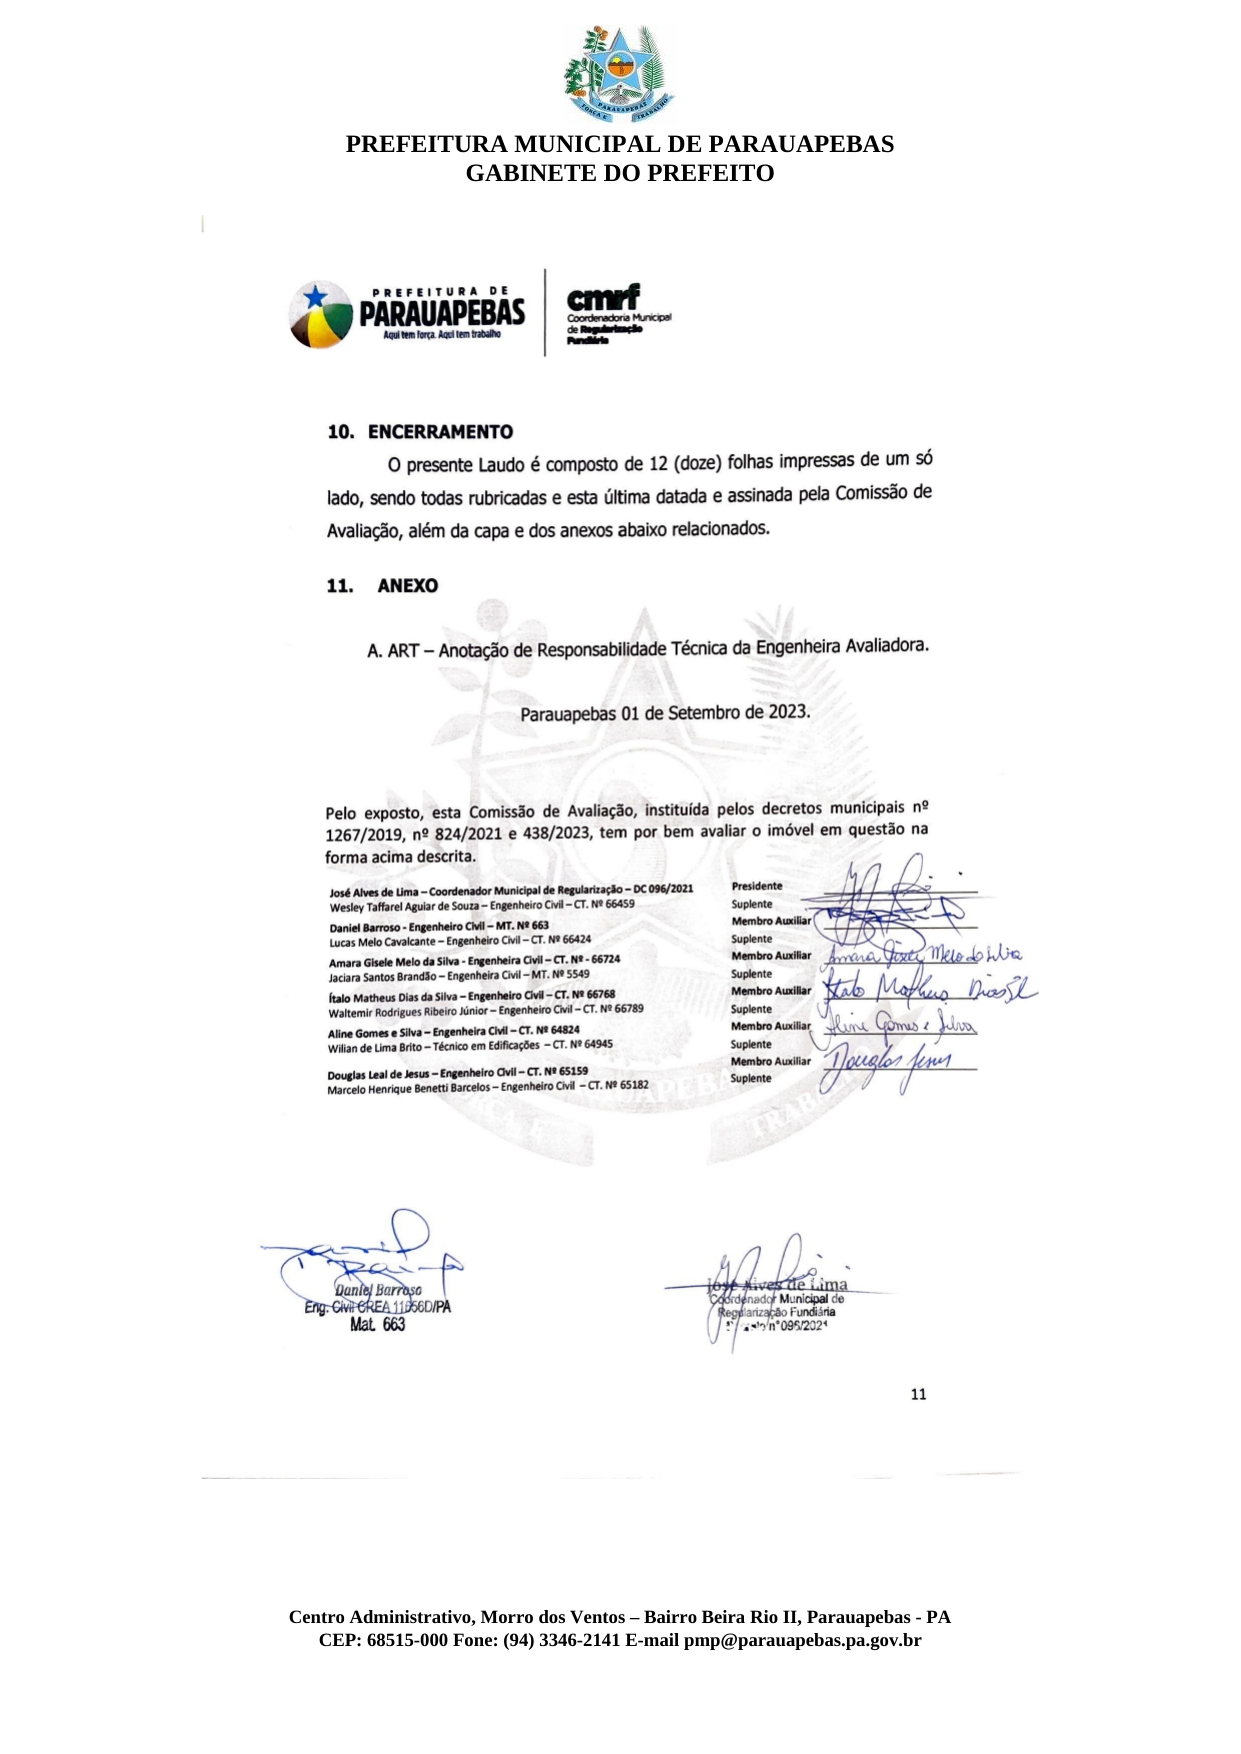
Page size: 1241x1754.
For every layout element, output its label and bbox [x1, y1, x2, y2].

picture [563, 25, 677, 124]
picture [201, 215, 1039, 1479]
